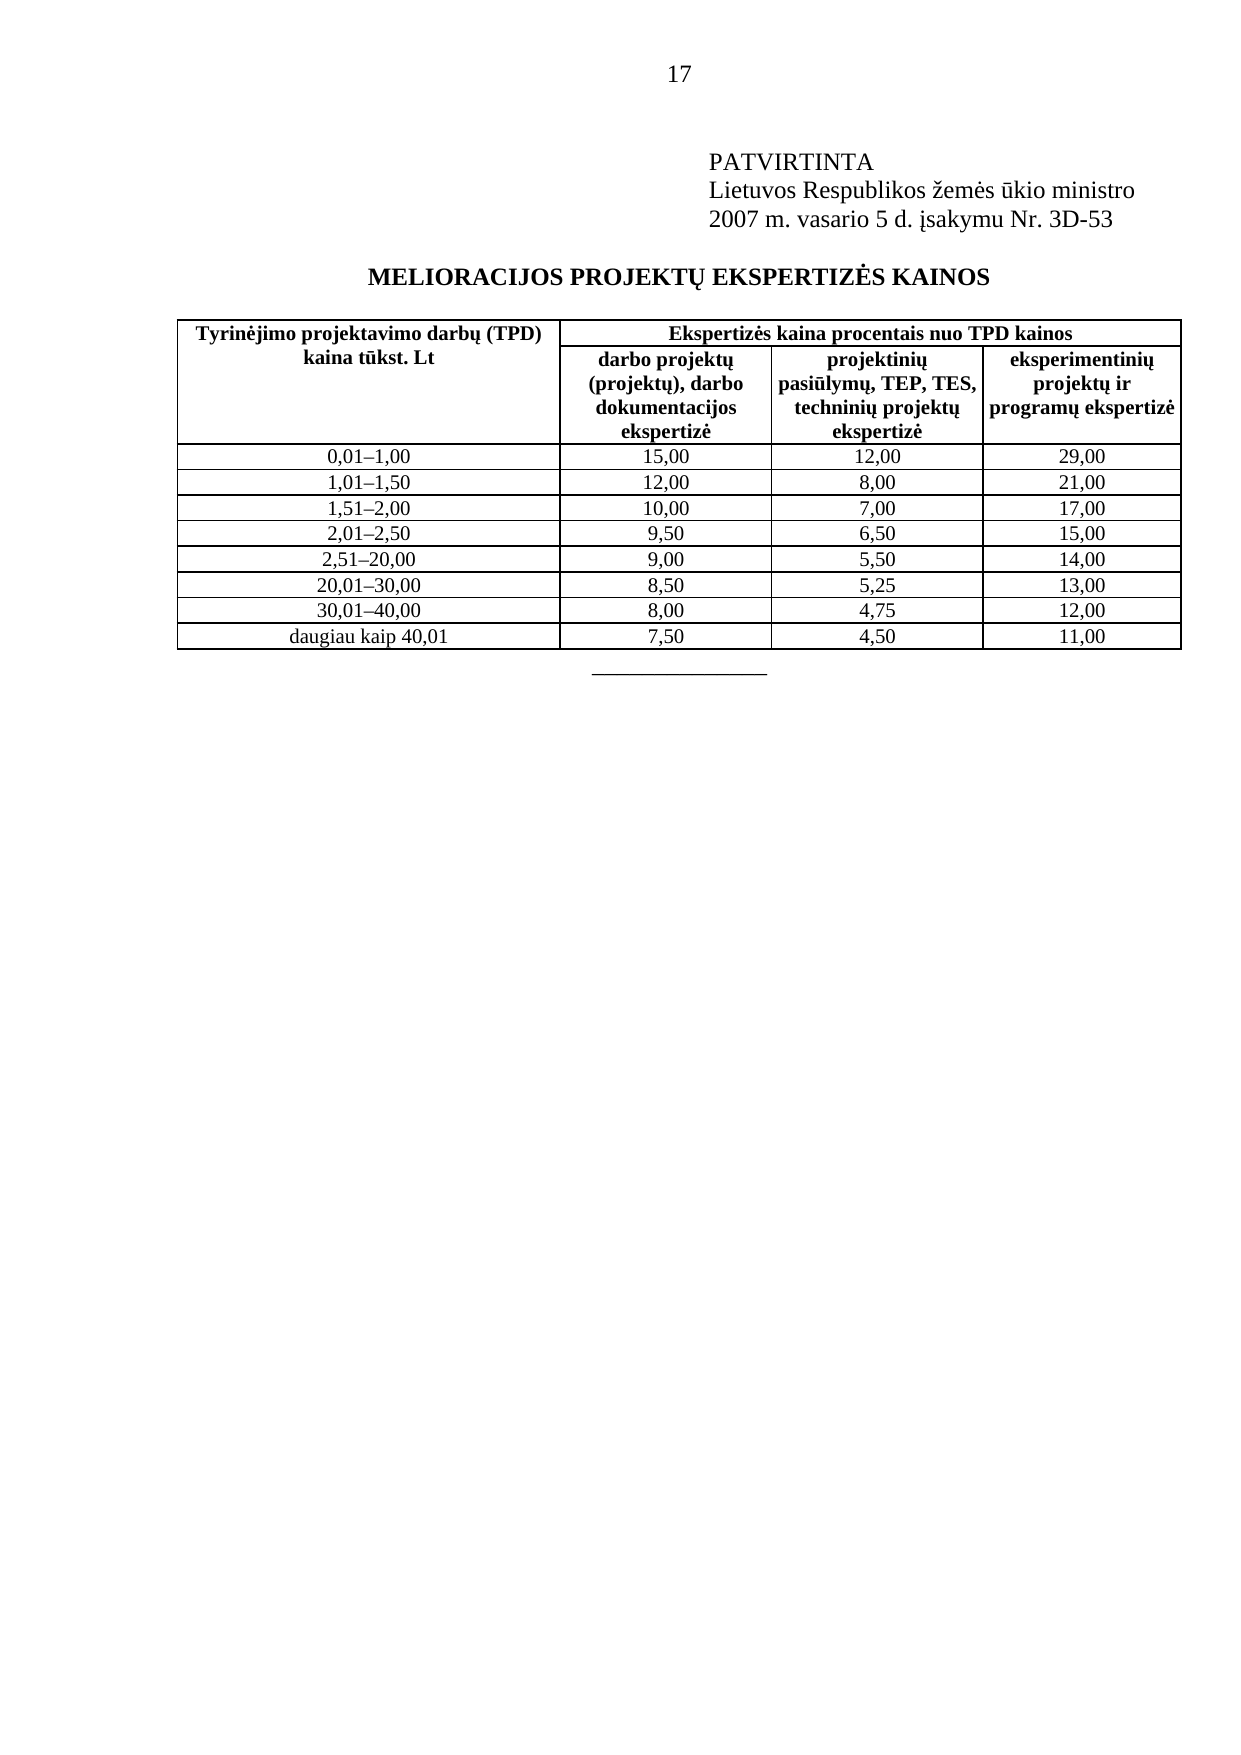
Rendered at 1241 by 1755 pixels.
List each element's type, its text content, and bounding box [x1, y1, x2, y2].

text MELIORACIJOS PROJEKTŲ EKSPERTIZĖS KAINOS [177, 262, 1181, 291]
table_cell 6,50 [772, 521, 776, 545]
table_cell 5,50 [772, 547, 776, 571]
text 2007 m. vasario 5 d. įsakymu Nr. 3D-53 [177, 204, 1181, 233]
table_cell 7,50 [767, 624, 771, 648]
table_cell 4,50 [772, 624, 776, 648]
text PATVIRTINTA [177, 147, 1181, 176]
table_cell eksperimentinių projektų ir programų ekspertizė [984, 347, 1180, 443]
table_cell 7,00 [772, 496, 776, 520]
text ______________ [177, 650, 1181, 678]
text Lietuvos Respublikos žemės ūkio ministro [177, 176, 1181, 204]
table_cell 8,50 [767, 573, 771, 597]
table_cell 8,00 [772, 470, 776, 494]
table_header Tyrinėjimo projektavimo darbų (TPD) kaina tūkst. Lt [178, 321, 559, 443]
table_cell 9,50 [767, 521, 771, 545]
table_cell 8,00 [767, 598, 771, 622]
table_cell 4,75 [772, 598, 776, 622]
table_cell 5,25 [772, 573, 776, 597]
table_cell 9,00 [767, 547, 771, 571]
